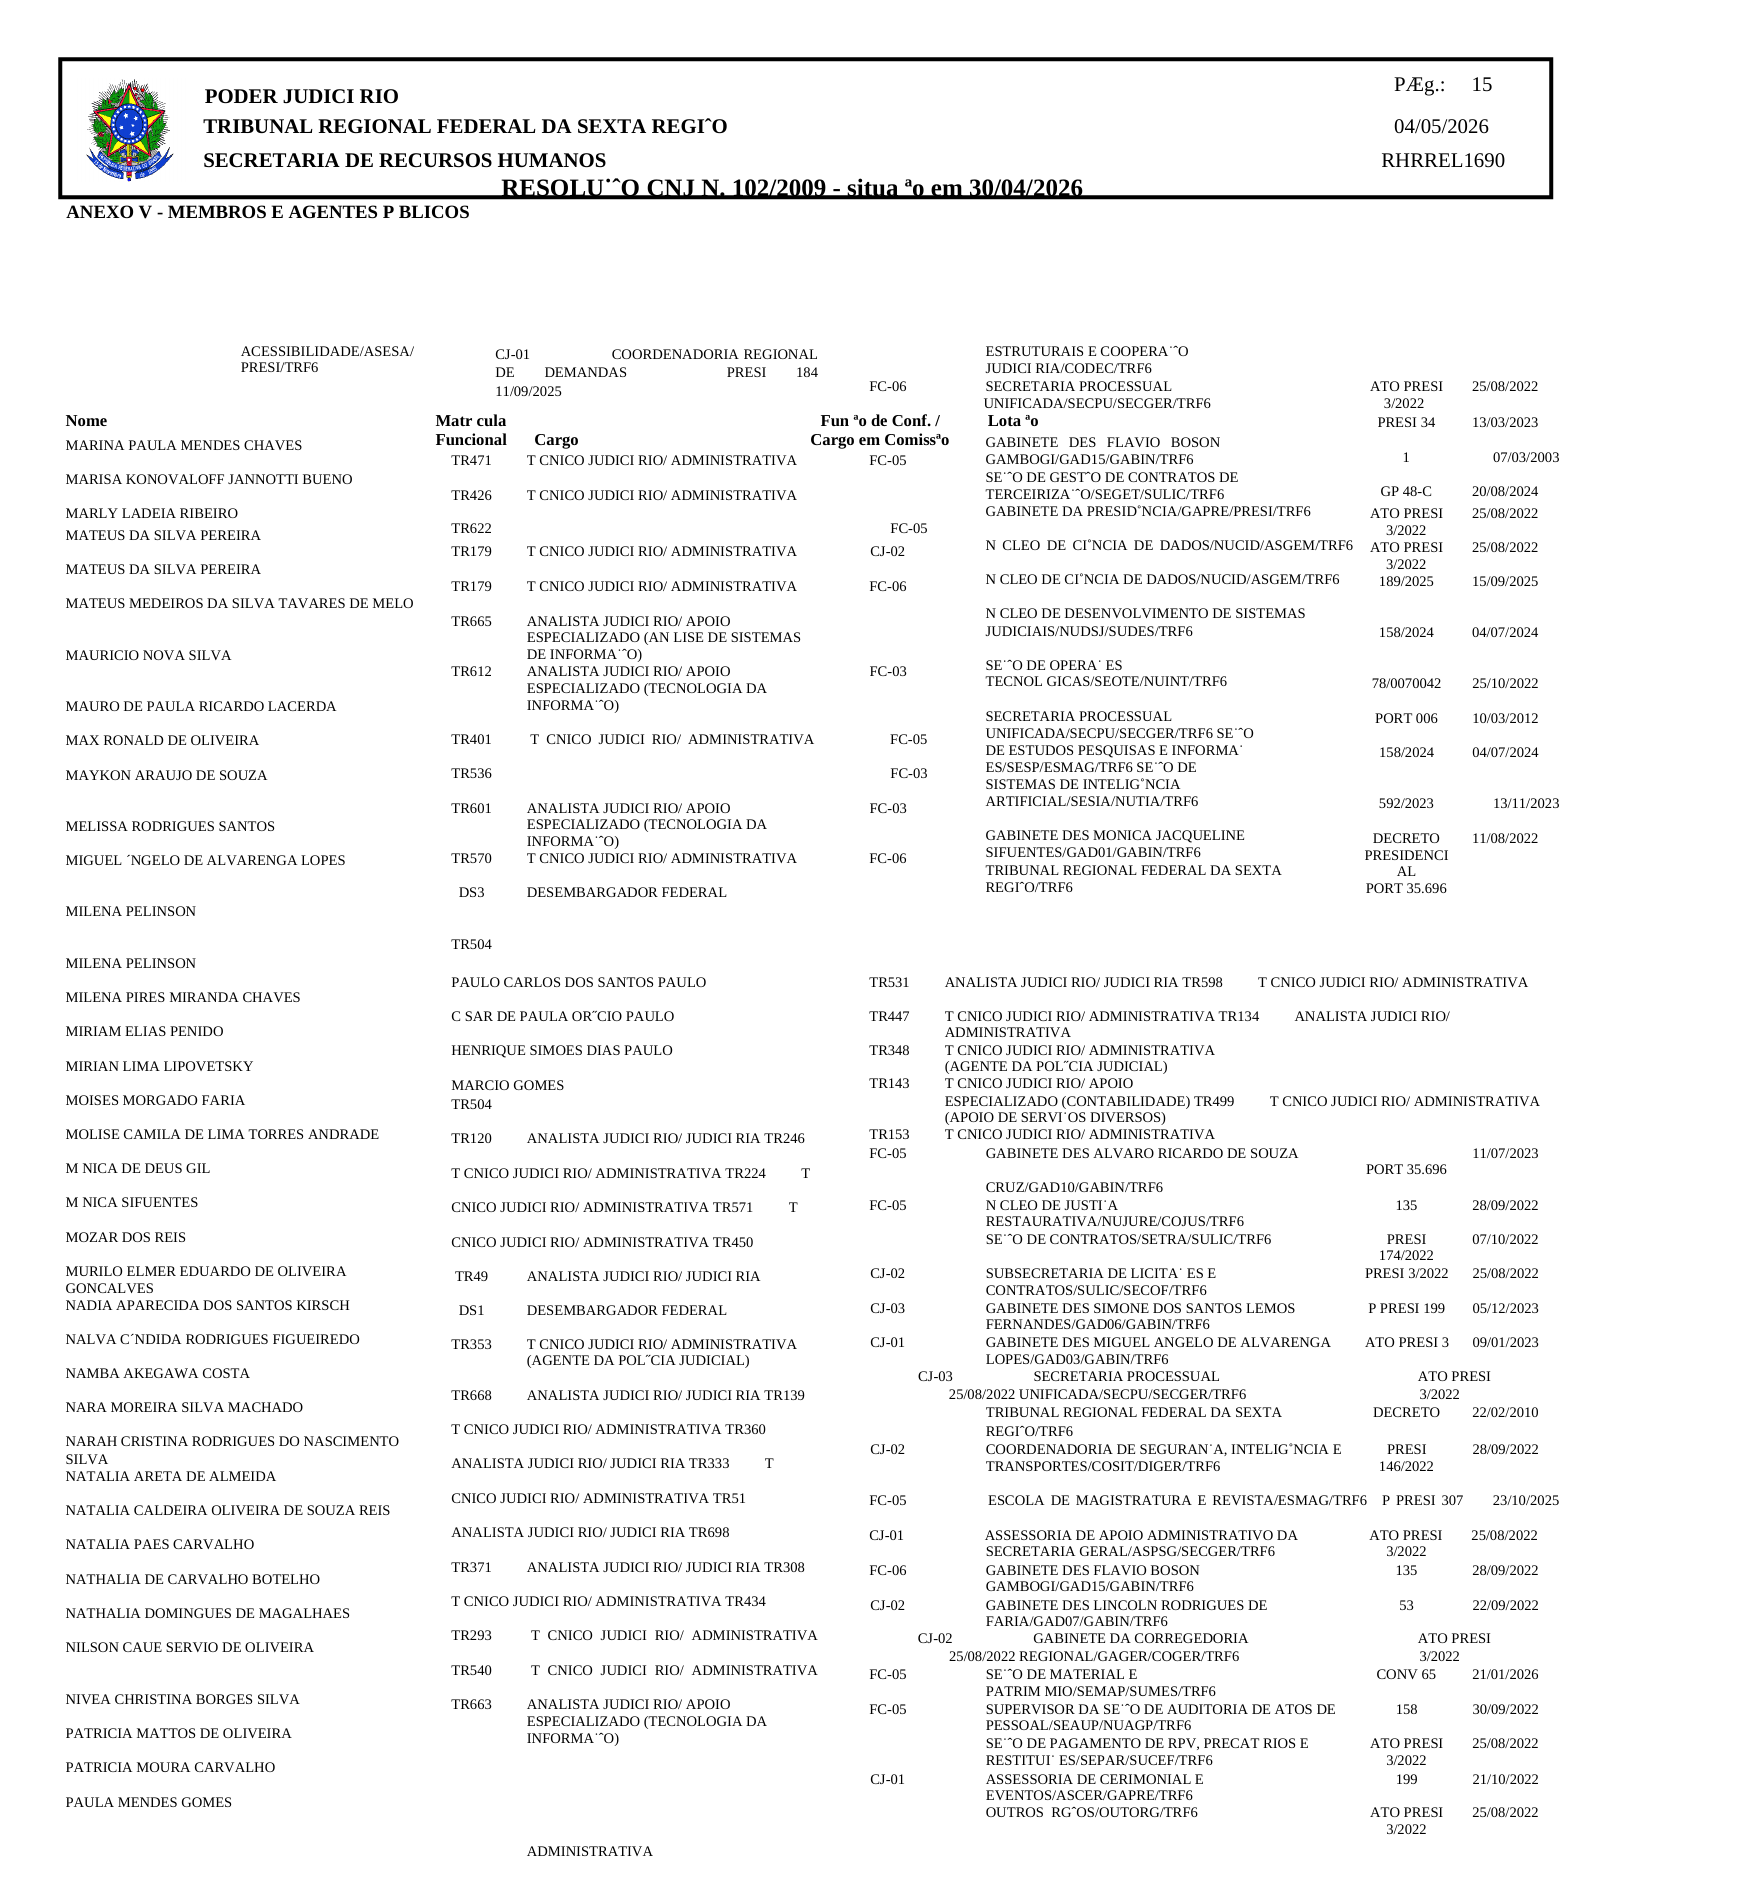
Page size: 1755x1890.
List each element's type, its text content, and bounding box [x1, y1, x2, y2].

text 189/2025 15/09/2025 [1379, 572, 1559, 589]
text NADIA APARECIDA DOS SANTOS KIRSCH [65, 1297, 420, 1313]
text CJ-01 ASSESSORIA DE CERIMONIAL E 199 21/10/2022 [870, 1769, 1559, 1787]
text PRESIDENCI [1364, 847, 1559, 863]
text DS1 DESEMBARGADOR FEDERAL [458, 1302, 818, 1318]
text TR293 T CNICO JUDICI RIO/ ADMINISTRATIVA TR540 T CNICO JUDICI RIO/ ADMINISTRATIVA TR663 ANALISTA JUDICI RIO/ APOIO [451, 1609, 818, 1713]
text CRUZ/GAD10/GABIN/TRF6 [986, 1179, 1559, 1195]
text MILENA PIRES MIRANDA CHAVES [65, 990, 420, 1006]
text TR143 T CNICO JUDICI RIO/ APOIO [869, 1075, 1559, 1092]
text TECNOL GICAS/SEOTE/NUINT/TRF6 [985, 674, 1352, 690]
text SE˙ˆO DE OPERA˙ ES [985, 657, 1352, 673]
text ATO PRESI 25/08/2022 [1370, 505, 1559, 522]
text GABINETE DA PRESID˚NCIA/GAPRE/PRESI/TRF6 [985, 503, 1352, 519]
text ESPECIALIZADO (CONTABILIDADE) TR499 T CNICO JUDICI RIO/ ADMINISTRATIVA [869, 1092, 1559, 1109]
text CJ-01 GABINETE DES MIGUEL ANGELO DE ALVARENGA ATO PRESI 3 09/01/2023 [870, 1333, 1559, 1351]
text CONTRATOS/SULIC/SECOF/TRF6 [986, 1282, 1559, 1298]
text N CLEO DE DESENVOLVIMENTO DE SISTEMAS JUDICIAIS/NUDSJ/SUDES/TRF6 [985, 605, 1327, 639]
text FARIA/GAD07/GABIN/TRF6 [986, 1613, 1559, 1629]
text Lota ªo [988, 412, 1352, 430]
text CJ-02 COORDENADORIA DE SEGURAN˙A, INTELIG˚NCIA E PRESI 28/09/2022 [870, 1439, 1559, 1457]
text RESTAURATIVA/NUJURE/COJUS/TRF6 [986, 1213, 1559, 1230]
text Nome [65, 412, 424, 430]
text DS3 DESEMBARGADOR FEDERAL [458, 884, 969, 901]
text TR179 T CNICO JUDICI RIO/ ADMINISTRATIVA FC-06 TR665 ANALISTA JUDICI RIO/ APOIO [451, 559, 927, 629]
text SE˙ˆO DE GESTˆO DE CONTRATOS DE TERCEIRIZA˙ˆO/SEGET/SULIC/TRF6 [985, 468, 1259, 502]
text ADMINISTRATIVA [944, 1025, 1559, 1041]
text ESPECIALIZADO (AN LISE DE SISTEMAS [527, 630, 969, 646]
text M NICA SIFUENTES [65, 1195, 420, 1211]
text INFORMA˙ˆO) [527, 697, 969, 713]
text ESPECIALIZADO (TECNOLOGIA DA INFORMA˙ˆO) [527, 1713, 788, 1747]
text TR426 T CNICO JUDICI RIO/ ADMINISTRATIVA [451, 487, 969, 503]
text TRIBUNAL REGIONAL FEDERAL DA SEXTA REGIˆO/TRF6 [985, 861, 1303, 895]
text FERNANDES/GAD06/GABIN/TRF6 [986, 1317, 1559, 1333]
text MOLISE CAMILA DE LIMA TORRES ANDRADE M NICA DE DEUS GIL [65, 1108, 395, 1177]
text ATO PRESI 25/08/2022 [1370, 539, 1559, 556]
text TRANSPORTES/COSIT/DIGER/TRF6 146/2022 [986, 1457, 1559, 1474]
text TR353 T CNICO JUDICI RIO/ ADMINISTRATIVA [451, 1336, 818, 1352]
text Matr cula Fun ªo de Conf. / Funcional Cargo Cargo em Comissªo [435, 412, 969, 449]
text MIRIAM ELIAS PENIDO [65, 1024, 420, 1040]
text NIVEA CHRISTINA BORGES SILVA PATRICIA MATTOS DE OLIVEIRA PATRICIA MOURA CARVALHO PAULA MENDES GOMES [65, 1673, 321, 1810]
text FC-05 ESCOLA DE MAGISTRATURA E REVISTA/ESMAG/TRF6 P PRESI 307 23/10/2025 CJ-01 ASSESSORIA DE APOIO ADMINISTRATIVO DA ATO PRESI 25/08/2022 [869, 1474, 1559, 1543]
text PORT 35.696 [1366, 1161, 1559, 1177]
text ESPECIALIZADO (TECNOLOGIA DA [527, 816, 969, 833]
text MARINA PAULA MENDES CHAVES [65, 438, 424, 454]
text MAURICIO NOVA SILVA [65, 647, 424, 663]
text 3/2022 [1386, 1821, 1559, 1837]
text GABINETE DES MONICA JACQUELINE SIFUENTES/GAD01/GABIN/TRF6 [985, 826, 1266, 861]
text TR471 T CNICO JUDICI RIO/ ADMINISTRATIVA FC-05 [451, 452, 969, 469]
text PRESI 34 13/03/2023 [1377, 414, 1559, 431]
text 3/2022 [1386, 556, 1559, 572]
text MELISSA RODRIGUES SANTOS [65, 818, 424, 834]
text (AGENTE DA POL˝CIA JUDICIAL) [944, 1058, 1559, 1074]
text MATEUS DA SILVA PEREIRA [65, 562, 424, 578]
text TR504 [451, 936, 969, 952]
text TR612 ANALISTA JUDICI RIO/ APOIO FC-03 [451, 663, 969, 680]
text MIGUEL ´NGELO DE ALVARENGA LOPES [65, 852, 424, 868]
text TR401 T CNICO JUDICI RIO/ ADMINISTRATIVA FC-05 TR536 FC-03 TR601 ANALISTA JUDICI RIO/ APOIO FC-03 [451, 713, 927, 816]
text 3/2022 [1386, 522, 1559, 538]
text MOZAR DOS REIS [65, 1229, 420, 1245]
text 174/2022 [1379, 1247, 1559, 1264]
text LOPES/GAD03/GABIN/TRF6 [986, 1351, 1559, 1367]
text TR622 FC-05 TR179 T CNICO JUDICI RIO/ ADMINISTRATIVA CJ-02 [451, 515, 927, 559]
text TRIBUNAL REGIONAL FEDERAL DA SEXTA DECRETO 22/02/2010 REGIˆO/TRF6 [986, 1402, 1559, 1439]
text NATALIA ARETA DE ALMEIDA [65, 1468, 420, 1484]
text 592/2023 13/11/2023 DECRETO 11/08/2022 [1373, 777, 1559, 846]
text EVENTOS/ASCER/GAPRE/TRF6 [986, 1787, 1559, 1803]
text MILENA PELINSON [65, 956, 420, 972]
text TR504 [451, 1096, 818, 1113]
text TR668 ANALISTA JUDICI RIO/ JUDICI RIA TR139 T CNICO JUDICI RIO/ ADMINISTRATIVA TR360 ANALISTA JUDICI RIO/ JUDICI RIA TR333 T CNICO JUDICI RIO/ ADMINISTRATIVA TR51 ANALISTA JUDICI RIO/ JUDICI RIA TR698 [451, 1369, 818, 1541]
text SE˙ˆO DE CONTRATOS/SETRA/SULIC/TRF6 PRESI 07/10/2022 [986, 1230, 1559, 1247]
text NATALIA CALDEIRA OLIVEIRA DE SOUZA REIS NATALIA PAES CARVALHO [65, 1484, 411, 1553]
text SECRETARIA GERAL/ASPSG/SECGER/TRF6 3/2022 [986, 1543, 1559, 1560]
text MOISES MORGADO FARIA [65, 1092, 420, 1108]
text PAULO CARLOS DOS SANTOS PAULO C SAR DE PAULA OR˝CIO PAULO HENRIQUE SIMOES DIAS PAULO MARCIO GOMES [451, 956, 707, 1093]
text FC-05 SUPERVISOR DA SE˙ˆO DE AUDITORIA DE ATOS DE 158 30/09/2022 [869, 1699, 1559, 1717]
text DE INFORMA˙ˆO) [527, 646, 969, 663]
text MARISA KONOVALOFF JANNOTTI BUENO [65, 472, 424, 488]
text NARAH CRISTINA RODRIGUES DO NASCIMENTO SILVA [65, 1433, 420, 1467]
text FC-06 SECRETARIA PROCESSUAL ATO PRESI 25/08/2022 UNIFICADA/SECPU/SECGER/TRF6 3/2022 [869, 377, 1538, 412]
text MAURO DE PAULA RICARDO LACERDA MAX RONALD DE OLIVEIRA [65, 680, 357, 749]
text FC-05 SE˙ˆO DE MATERIAL E CONV 65 21/01/2026 [869, 1664, 1559, 1683]
text GABINETE DES FLAVIO BOSON GAMBOGI/GAD15/GABIN/TRF6 [985, 433, 1221, 468]
text FC-05 N CLEO DE JUSTI˙A 135 28/09/2022 [869, 1195, 1559, 1213]
text CJ-02 GABINETE DA CORREGEDORIA ATO PRESI 25/08/2022 REGIONAL/GAGER/COGER/TRF6 3/2022 [870, 1629, 1538, 1664]
text MILENA PELINSON [65, 904, 424, 920]
text FC-05 GABINETE DES ALVARO RICARDO DE SOUZA 11/07/2023 [869, 1143, 1559, 1161]
text JUDICI RIA/CODEC/TRF6 [985, 361, 1559, 377]
text MURILO ELMER EDUARDO DE OLIVEIRA GONCALVES [65, 1262, 367, 1296]
text (AGENTE DA POL˝CIA JUDICIAL) [527, 1353, 818, 1369]
text PESSOAL/SEAUP/NUAGP/TRF6 [986, 1718, 1559, 1734]
text MAYKON ARAUJO DE SOUZA [65, 767, 424, 783]
text CJ-02 SUBSECRETARIA DE LICITA˙ ES E PRESI 3/2022 25/08/2022 [870, 1264, 1559, 1282]
text INFORMA˙ˆO) [527, 833, 969, 849]
text TR153 T CNICO JUDICI RIO/ ADMINISTRATIVA [869, 1126, 1559, 1143]
text CJ-02 GABINETE DES LINCOLN RODRIGUES DE 53 22/09/2022 [870, 1595, 1559, 1613]
text TR570 T CNICO JUDICI RIO/ ADMINISTRATIVA FC-06 [451, 850, 969, 867]
text PORT 35.696 [1366, 881, 1559, 897]
text MARLY LADEIA RIBEIRO MATEUS DA SILVA PEREIRA [65, 500, 282, 544]
text OUTROS RGˆOS/OUTORG/TRF6 ATO PRESI 25/08/2022 [986, 1803, 1559, 1821]
text N CLEO DE CI˚NCIA DE DADOS/NUCID/ASGEM/TRF6 N CLEO DE CI˚NCIA DE DADOS/NUCID/ASGEM/TRF6 [985, 519, 1352, 588]
text GAMBOGI/GAD15/GABIN/TRF6 [986, 1579, 1559, 1595]
text MIRIAN LIMA LIPOVETSKY [65, 1058, 420, 1074]
text SECRETARIA PROCESSUAL UNIFICADA/SECPU/SECGER/TRF6 SE˙ˆO DE ESTUDOS PESQUISAS E INFORMA˙ ES/SESP/ESMAG/TRF6 SE˙ˆO DE SISTEMAS DE INTELIG˚NCIA ARTIFICIAL/SESIA/NUTIA/TRF6 [985, 707, 1266, 809]
text SE˙ˆO DE PAGAMENTO DE RPV, PRECAT RIOS E ATO PRESI 25/08/2022 RESTITUI˙ ES/SEPAR/SUCEF/TRF6 3/2022 [986, 1734, 1559, 1769]
text CJ-01 COORDENADORIA REGIONAL DE DEMANDAS PRESI 184 11/09/2025 [495, 344, 804, 400]
text NARA MOREIRA SILVA MACHADO [65, 1400, 420, 1416]
text ACESSIBILIDADE/ASESA/PRESI/TRF6 [241, 344, 423, 376]
text ESPECIALIZADO (TECNOLOGIA DA [527, 680, 969, 696]
text FC-06 GABINETE DES FLAVIO BOSON 135 28/09/2022 [869, 1560, 1559, 1578]
text TR120 ANALISTA JUDICI RIO/ JUDICI RIA TR246 T CNICO JUDICI RIO/ ADMINISTRATIVA TR224 T CNICO JUDICI RIO/ ADMINISTRATIVA TR571 T CNICO JUDICI RIO/ ADMINISTRATIVA TR450 [451, 1113, 818, 1250]
text TR49 ANALISTA JUDICI RIO/ JUDICI RIA [455, 1268, 818, 1284]
text ESTRUTURAIS E COOPERA˙ˆO [985, 344, 1559, 360]
text TR348 T CNICO JUDICI RIO/ ADMINISTRATIVA [869, 1042, 1559, 1058]
text MATEUS MEDEIROS DA SILVA TAVARES DE MELO [65, 596, 424, 612]
text CJ-03 SECRETARIA PROCESSUAL ATO PRESI 25/08/2022 UNIFICADA/SECPU/SECGER/TRF6 3/2022 [870, 1367, 1538, 1402]
text 158/2024 04/07/2024 [1379, 624, 1559, 641]
text TR531 ANALISTA JUDICI RIO/ JUDICI RIA TR598 T CNICO JUDICI RIO/ ADMINISTRATIVA TR447 T CNICO JUDICI RIO/ ADMINISTRATIVA TR134 ANALISTA JUDICI RIO/ [869, 956, 1559, 1025]
text 78/0070042 25/10/2022 PORT 006 10/03/2012 158/2024 04/07/2024 [1371, 657, 1538, 761]
text TR371 ANALISTA JUDICI RIO/ JUDICI RIA TR308 T CNICO JUDICI RIO/ ADMINISTRATIVA TR434 [451, 1541, 818, 1609]
text NATHALIA DE CARVALHO BOTELHO NATHALIA DOMINGUES DE MAGALHAES NILSON CAUE SERVIO DE OLIVEIRA [65, 1553, 371, 1656]
text AL [1397, 864, 1559, 880]
picture [54, 53, 1557, 202]
text CJ-03 GABINETE DES SIMONE DOS SANTOS LEMOS P PRESI 199 05/12/2023 [870, 1298, 1559, 1316]
text (APOIO DE SERVI˙OS DIVERSOS) [944, 1109, 1559, 1125]
text NALVA C´NDIDA RODRIGUES FIGUEIREDO NAMBA AKEGAWA COSTA [65, 1313, 381, 1382]
text PATRIM MIO/SEMAP/SUMES/TRF6 [986, 1683, 1559, 1699]
text 1 07/03/2003 GP 48-C 20/08/2024 [1380, 431, 1559, 500]
